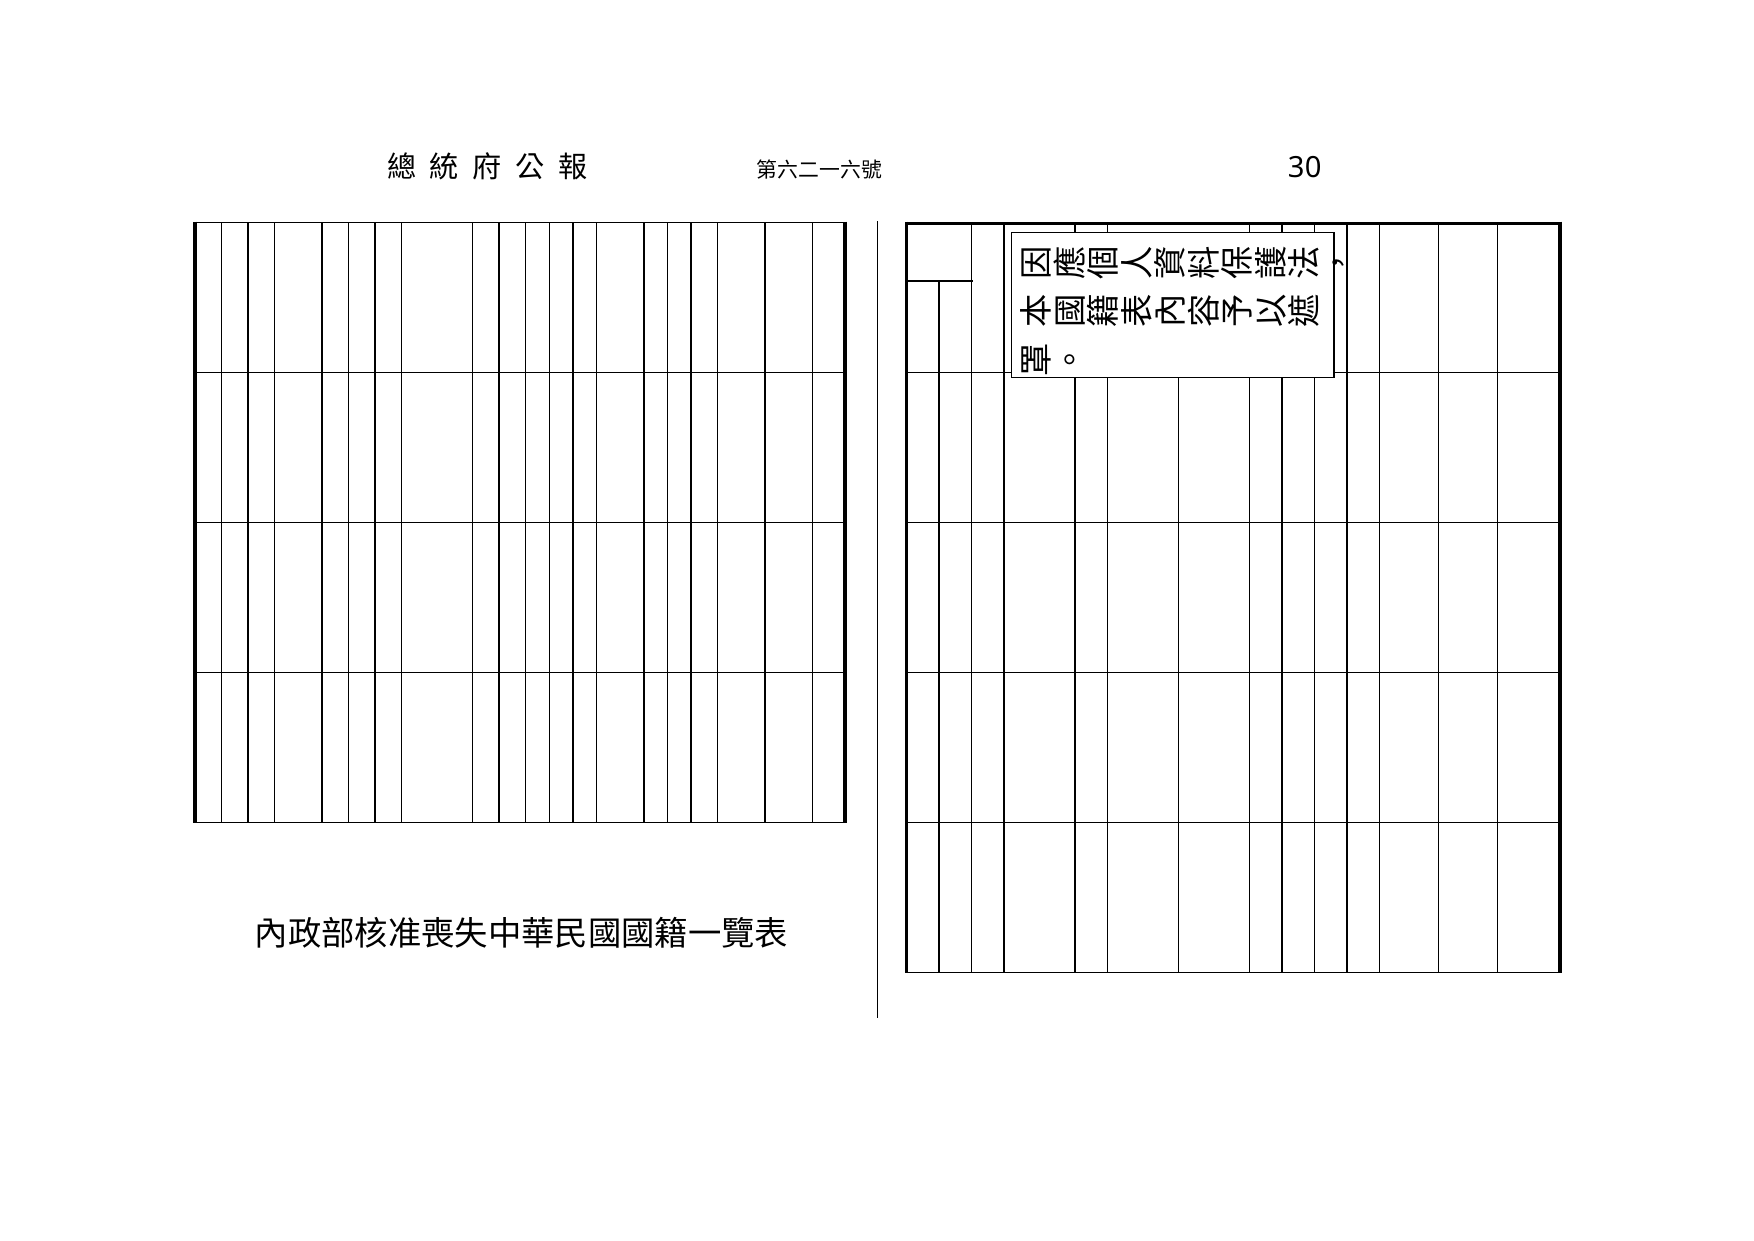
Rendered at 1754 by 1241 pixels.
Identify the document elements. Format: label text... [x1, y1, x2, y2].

table_cell [550, 373, 572, 522]
table_cell [718, 523, 741, 672]
table_cell [323, 373, 348, 522]
table_cell [1028, 673, 1051, 822]
table_cell [940, 823, 971, 972]
table_cell [1076, 823, 1107, 972]
table_cell [1051, 673, 1074, 822]
table_cell [222, 223, 247, 372]
table_cell [425, 523, 449, 672]
table_cell [1155, 523, 1178, 672]
table_cell [1498, 673, 1527, 822]
table_cell [789, 373, 812, 522]
table_cell [1250, 378, 1281, 522]
table_cell [1131, 673, 1155, 822]
table_header [1439, 225, 1497, 372]
table_cell [1409, 673, 1438, 822]
table_cell [620, 523, 643, 672]
table_cell [1155, 378, 1178, 522]
table_cell [1051, 823, 1074, 972]
table_header [1076, 225, 1107, 232]
table_cell [1179, 823, 1202, 972]
table_cell [323, 523, 348, 672]
table_cell [1108, 823, 1131, 972]
table_cell [813, 673, 843, 822]
table_cell [741, 223, 764, 372]
table_cell [349, 673, 374, 822]
table_cell [550, 523, 572, 672]
table_cell [1202, 378, 1226, 522]
table_cell [1439, 373, 1468, 522]
table_cell [323, 673, 348, 822]
table_cell [620, 673, 643, 822]
table_cell [1527, 823, 1558, 972]
table_cell [972, 673, 1003, 822]
table_cell [1250, 523, 1281, 672]
table_cell [249, 523, 274, 672]
table_cell [526, 223, 549, 372]
table_cell [766, 673, 789, 822]
table_cell [449, 523, 472, 672]
table_cell [1348, 823, 1379, 972]
table_cell [940, 673, 971, 822]
table_cell [668, 673, 690, 822]
table_cell [349, 373, 374, 522]
table_cell [668, 223, 690, 372]
table_cell [940, 282, 971, 372]
table_cell [376, 373, 401, 522]
table_cell [908, 373, 938, 522]
table_cell [908, 523, 938, 672]
table_cell [718, 373, 741, 522]
table_cell [645, 373, 667, 522]
table_cell [1226, 378, 1249, 522]
table_cell [1028, 378, 1051, 522]
table_cell [298, 373, 321, 522]
table_cell [1380, 373, 1409, 522]
table_cell [597, 523, 620, 672]
table_cell [1527, 373, 1558, 522]
table_cell [1348, 673, 1379, 822]
table_cell [574, 223, 596, 372]
table_cell [275, 523, 298, 672]
table_cell [249, 223, 274, 372]
table_cell [1283, 823, 1314, 972]
table_cell [908, 282, 938, 372]
table_cell [1076, 673, 1107, 822]
table_cell [349, 223, 374, 372]
table_cell [249, 673, 274, 822]
table_cell [1498, 373, 1527, 522]
table_cell [1005, 373, 1028, 522]
table_cell [1409, 373, 1438, 522]
table_cell [1315, 523, 1346, 672]
table_cell [275, 373, 298, 522]
table_cell [1005, 673, 1028, 822]
table_cell [597, 673, 620, 822]
table_cell [766, 523, 789, 672]
table_cell [298, 523, 321, 672]
table_cell [1202, 823, 1226, 972]
table_cell [1028, 823, 1051, 972]
table_cell [741, 523, 764, 672]
table_cell [1439, 673, 1468, 822]
table_cell [1283, 523, 1314, 672]
table_cell [1226, 523, 1249, 672]
table_cell [425, 373, 449, 522]
table_cell [500, 223, 525, 372]
table_cell [473, 673, 498, 822]
table_cell [402, 673, 425, 822]
table_cell [574, 373, 596, 522]
table_cell [972, 823, 1003, 972]
table_cell [323, 223, 348, 372]
table_header [1348, 225, 1379, 372]
table_cell [298, 223, 321, 372]
table_cell [1131, 523, 1155, 672]
table_cell [449, 673, 472, 822]
table_cell [473, 373, 498, 522]
table_cell [1380, 823, 1409, 972]
table_cell [813, 223, 843, 372]
table_cell [197, 673, 221, 822]
table_cell [1226, 673, 1249, 822]
table_cell [718, 673, 741, 822]
table_cell [972, 373, 1003, 522]
table_cell [425, 223, 449, 372]
table_cell [741, 373, 764, 522]
table_cell [449, 223, 472, 372]
table_cell [668, 523, 690, 672]
table_cell [1380, 673, 1409, 822]
table_cell [298, 673, 321, 822]
table_cell [1348, 373, 1379, 522]
table_cell [425, 673, 449, 822]
table_cell [1315, 823, 1346, 972]
table_cell [1409, 523, 1438, 672]
table_cell [645, 673, 667, 822]
table_cell [1155, 823, 1178, 972]
table_cell [1527, 523, 1558, 672]
table_cell [813, 373, 843, 522]
table_cell [275, 673, 298, 822]
table_header [1283, 225, 1314, 232]
table_cell [1179, 673, 1202, 822]
table_cell [376, 223, 401, 372]
table_cell [1250, 673, 1281, 822]
table_cell [349, 523, 374, 672]
table_cell [473, 223, 498, 372]
table_cell [500, 523, 525, 672]
table_cell [1439, 823, 1468, 972]
table_cell [741, 673, 764, 822]
table_cell [1028, 523, 1051, 672]
table_cell [597, 373, 620, 522]
table_cell [1179, 523, 1202, 672]
table_header [1108, 225, 1249, 232]
table_cell [402, 223, 425, 372]
table_cell [500, 373, 525, 522]
table_cell [1076, 523, 1107, 672]
table_cell [1315, 373, 1346, 522]
table_cell [275, 223, 298, 372]
table_cell [789, 523, 812, 672]
table_cell [1498, 823, 1527, 972]
table_cell [813, 523, 843, 672]
table_cell [197, 373, 221, 522]
table_header [1380, 225, 1438, 372]
table_cell [574, 523, 596, 672]
table_cell [1051, 378, 1074, 522]
table_header [1250, 225, 1281, 232]
table_cell [789, 673, 812, 822]
table_cell [1468, 673, 1497, 822]
table_cell [550, 223, 572, 372]
table_cell [526, 373, 549, 522]
table_cell [197, 223, 221, 372]
text 內政部核准喪失中華民國國籍一覽表 [195, 861, 847, 967]
table_cell [1348, 523, 1379, 672]
table_cell [692, 373, 717, 522]
table_cell [908, 673, 938, 822]
table_cell [1108, 378, 1131, 522]
table_cell [1005, 523, 1028, 672]
table_cell [550, 673, 572, 822]
table_cell [376, 523, 401, 672]
table_cell [1155, 673, 1178, 822]
table_header [1005, 225, 1074, 372]
table_cell [1409, 823, 1438, 972]
table_cell [1131, 823, 1155, 972]
table_cell [940, 373, 971, 522]
table_cell [597, 223, 620, 372]
table_cell [1076, 378, 1107, 522]
table_cell [1179, 378, 1202, 522]
table_cell [692, 523, 717, 672]
table_cell [1226, 823, 1249, 972]
table_cell [692, 223, 717, 372]
table_cell [222, 523, 247, 672]
table_header [1498, 225, 1558, 372]
table_cell [766, 373, 789, 522]
table_cell [940, 523, 971, 672]
table_cell [1250, 823, 1281, 972]
table_cell [1202, 673, 1226, 822]
table_cell [620, 373, 643, 522]
table_cell [449, 373, 472, 522]
table_cell [1131, 378, 1155, 522]
table_cell [766, 223, 789, 372]
table_cell [1202, 523, 1226, 672]
table_header [908, 225, 971, 280]
table_cell [1108, 673, 1131, 822]
table_cell [692, 673, 717, 822]
table_cell [789, 223, 812, 372]
table_cell [1108, 523, 1131, 672]
table_cell [1439, 523, 1468, 672]
table_cell [1468, 523, 1497, 672]
table_cell [526, 523, 549, 672]
table_cell [574, 673, 596, 822]
table_cell [1283, 378, 1314, 522]
table_cell [222, 373, 247, 522]
table_cell [908, 823, 938, 972]
table_cell [1527, 673, 1558, 822]
table_cell [1005, 823, 1028, 972]
table_cell [1498, 523, 1527, 672]
table_cell [1051, 523, 1074, 672]
table_cell [376, 673, 401, 822]
table_cell [1468, 823, 1497, 972]
table_cell [1468, 373, 1497, 522]
table_cell [222, 673, 247, 822]
table_cell [402, 373, 425, 522]
table_cell [620, 223, 643, 372]
table_cell [500, 673, 525, 822]
table_cell [645, 523, 667, 672]
table_cell [526, 673, 549, 822]
table_cell [1315, 673, 1346, 822]
table_cell [197, 523, 221, 672]
table_cell [402, 523, 425, 672]
table_cell [473, 523, 498, 672]
table_cell [1380, 523, 1409, 672]
table_cell [1283, 673, 1314, 822]
table_cell [668, 373, 690, 522]
table_cell [645, 223, 667, 372]
table_cell [249, 373, 274, 522]
table_header [972, 225, 1003, 372]
table_cell [718, 223, 741, 372]
table_cell [972, 523, 1003, 672]
table_header [1315, 225, 1346, 372]
